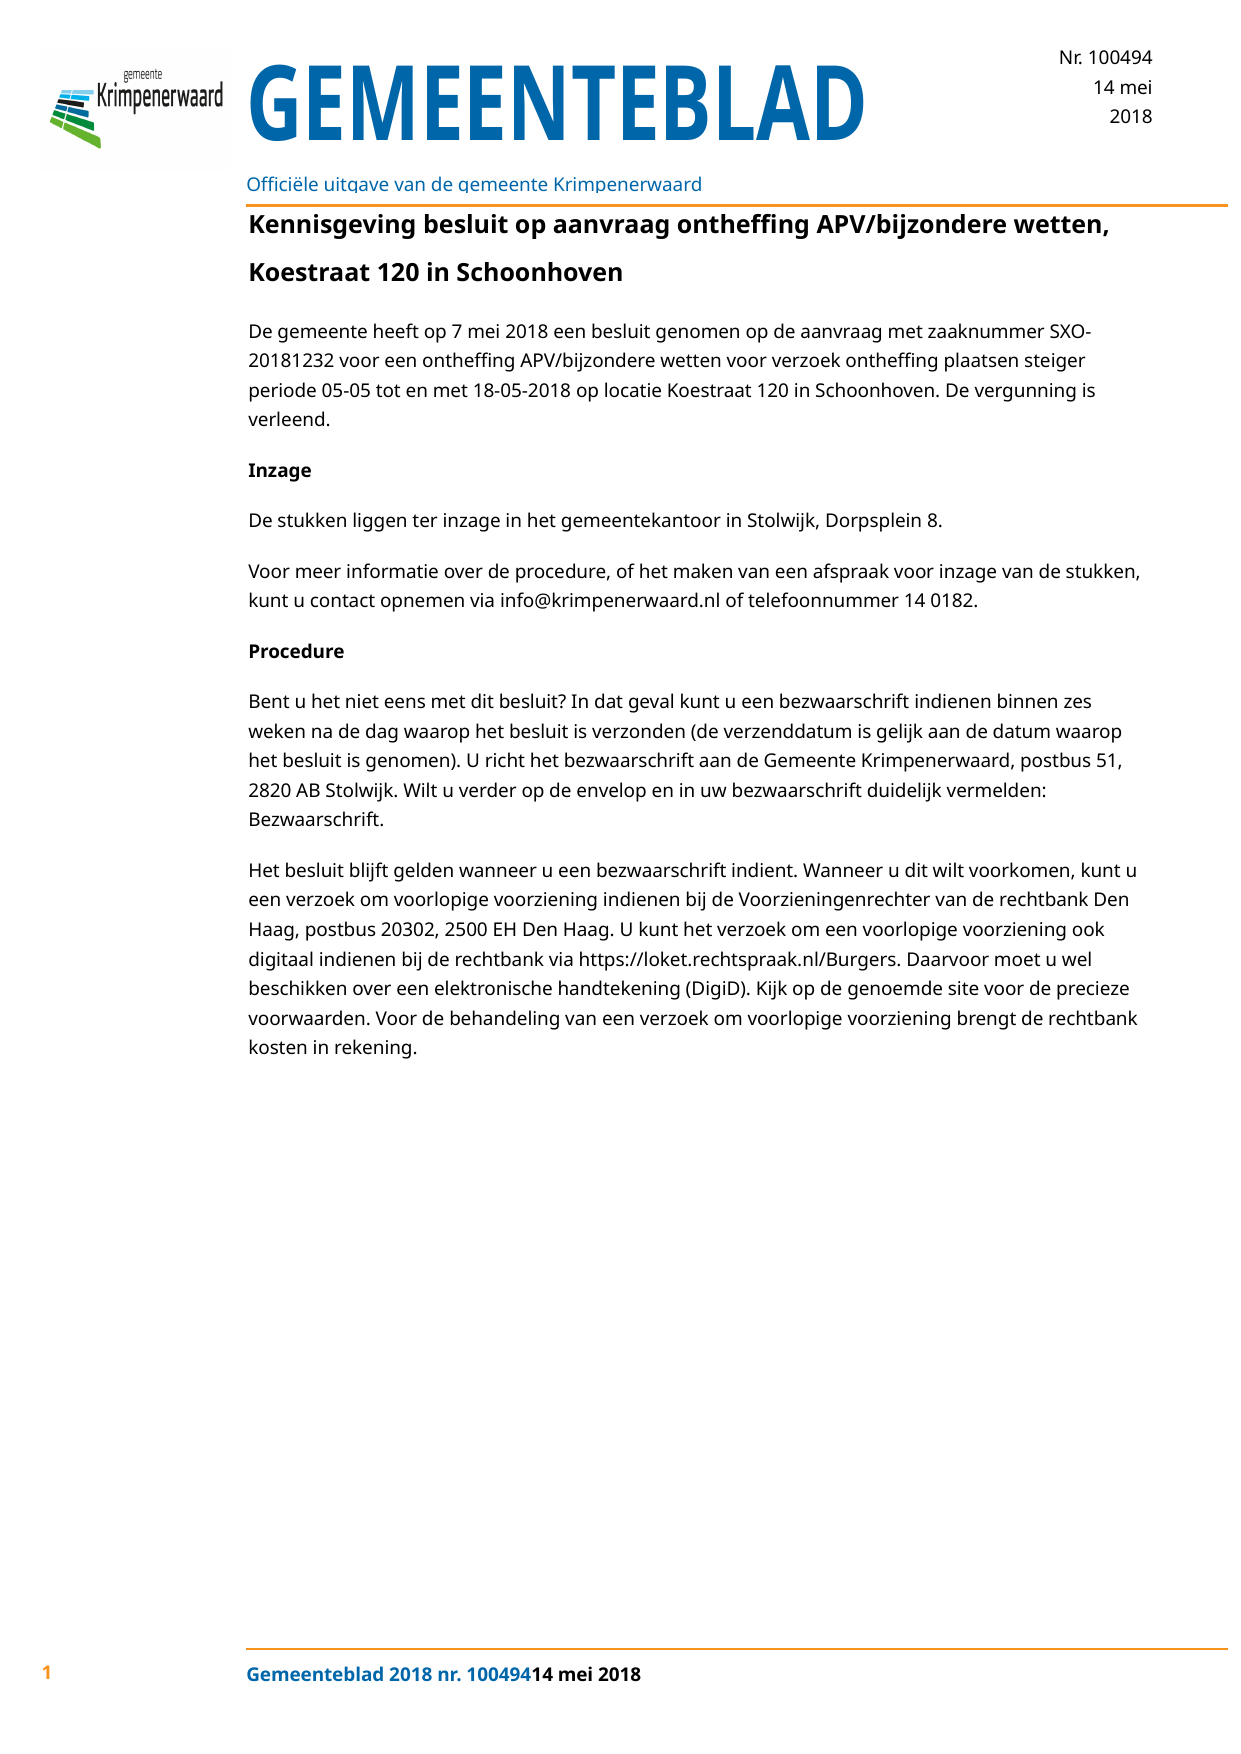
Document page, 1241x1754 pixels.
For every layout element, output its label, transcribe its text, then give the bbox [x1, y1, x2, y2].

text De stukken liggen ter inzage in het gemeentekantoor in Stolwijk, Dorpsplein 8. [248, 507, 1152, 533]
text Het besluit blijft gelden wanneer u een bezwaarschrift indient. Wanneer u dit wilt voorkomen, kunt u een verzoek om voorlopige voorziening indienen bij de Voorzieningenrechter van de rechtbank Den Haag, postbus 20302, 2500 EH Den Haag. U kunt het verzoek om een voorlopige voorziening ook digitaal indienen bij de rechtbank via https://loket.rechtspraak.nl/Burgers. Daarvoor moet u wel beschikken over een elektronische handtekening (DigiD). Kijk op de genoemde site voor de precieze voorwaarden. Voor de behandeling van een verzoek om voorlopige voorziening brengt de rechtbank kosten in rekening. [248, 857, 1152, 1060]
text De gemeente heeft op 7 mei 2018 een besluit genomen op de aanvraag met zaaknummer SXO-20181232 voor een ontheffing APV/bijzondere wetten voor verzoek ontheffing plaatsen steiger periode 05-05 tot en met 18-05-2018 op locatie Koestraat 120 in Schoonhoven. De vergunning is verleend. [248, 318, 1152, 432]
picture [41, 47, 231, 172]
text Procedure [248, 638, 1152, 664]
text Bent u het niet eens met dit besluit? In dat geval kunt u een bezwaarschrift indienen binnen zes weken na de dag waarop het besluit is verzonden (de verzenddatum is gelijk aan de datum waarop het besluit is genomen). U richt het bezwaarschrift aan de Gemeente Krimpenerwaard, postbus 51, 2820 AB Stolwijk. Wilt u verder op de envelop en in uw bezwaarschrift duidelijk vermelden: Bezwaarschrift. [248, 688, 1152, 832]
text Inzage [248, 457, 1152, 483]
text Voor meer informatie over de procedure, of het maken van een afspraak voor inzage van de stukken, kunt u contact opnemen via info@krimpenerwaard.nl of telefoonnummer 14 0182. [248, 558, 1152, 613]
text Kennisgeving besluit op aanvraag ontheffing APV/bijzondere wetten, Koestraat 120 in Schoonhoven [248, 207, 1152, 288]
